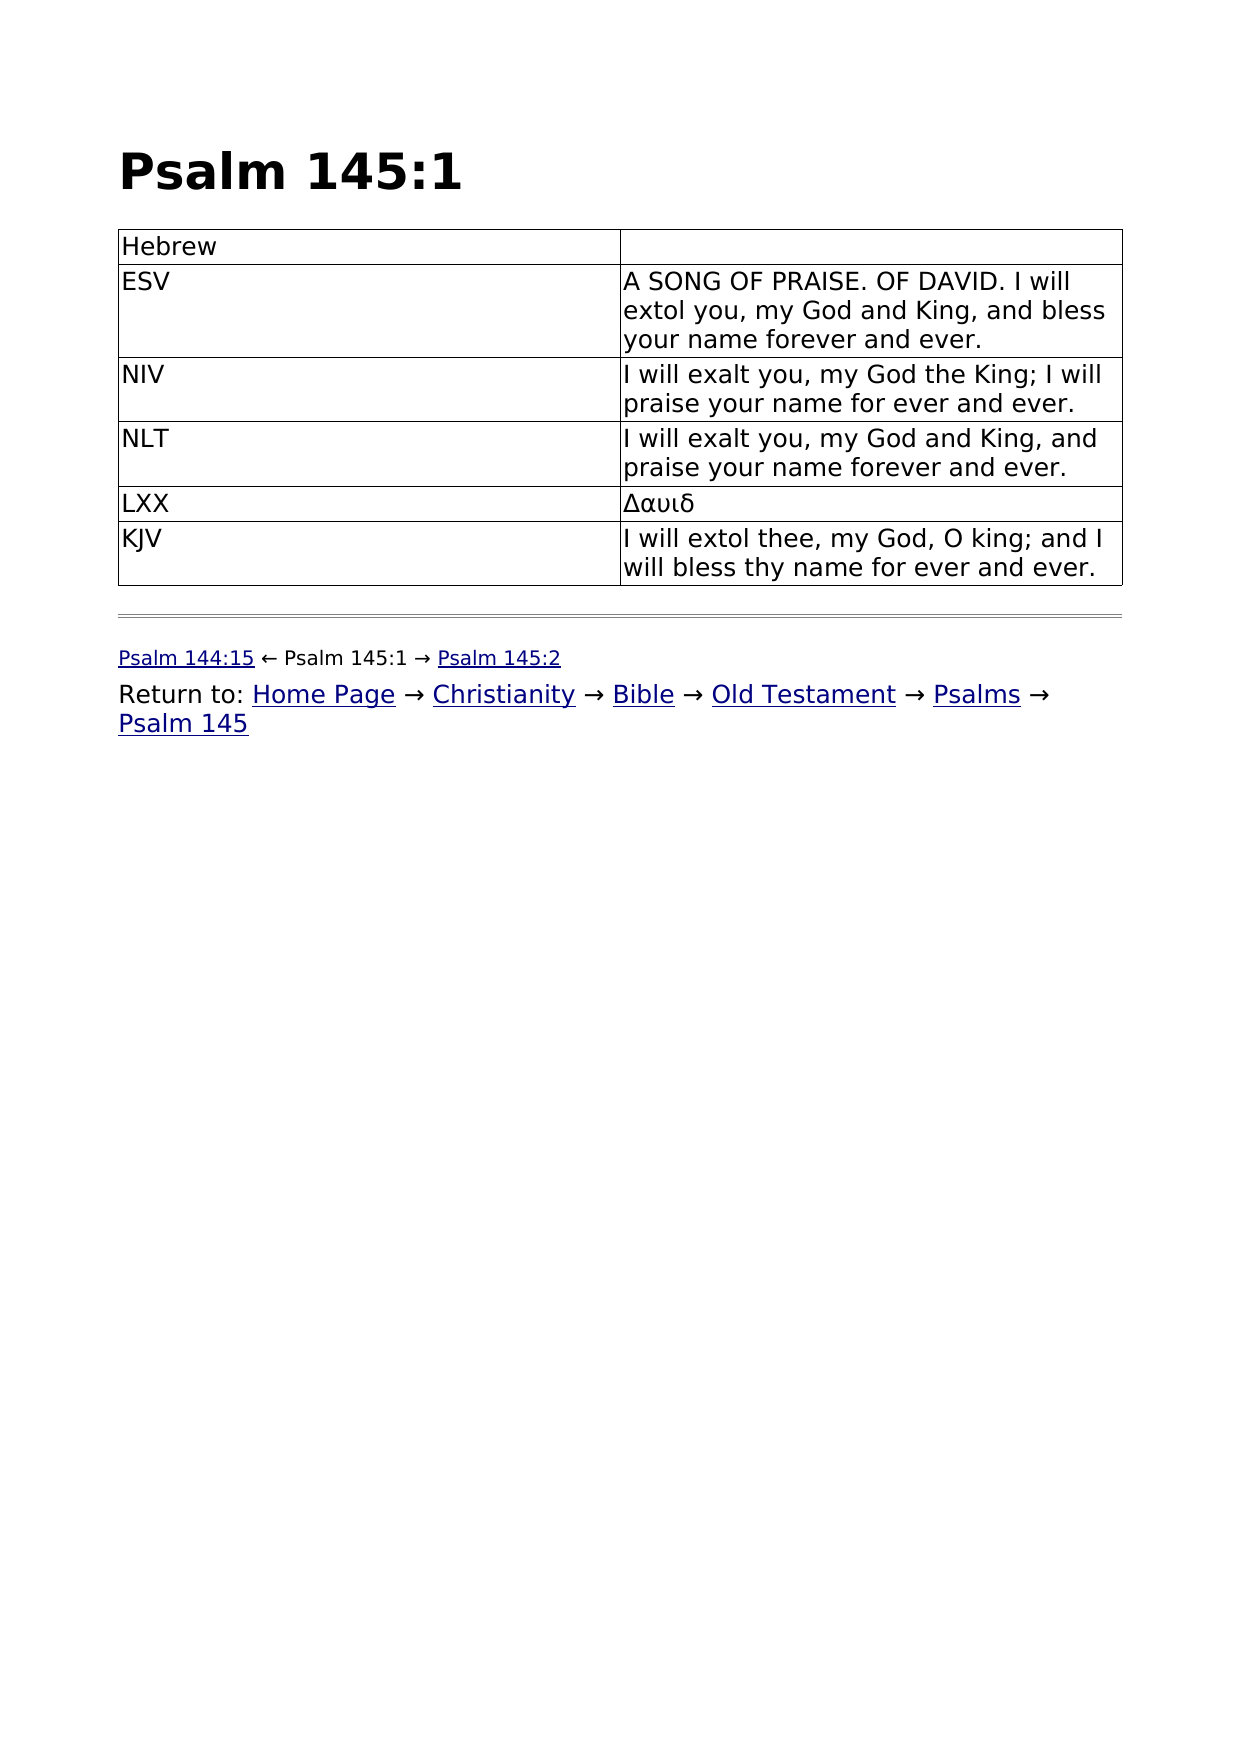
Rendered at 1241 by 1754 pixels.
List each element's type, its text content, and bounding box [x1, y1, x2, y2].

table_cell NLT [119, 422, 620, 486]
table_header Hebrew [119, 230, 620, 264]
table_cell I will exalt you, my God the King; I will praise your name for ever and ever. [621, 358, 1122, 421]
table_cell I will exalt you, my God and King, and praise your name forever and ever. [621, 422, 1122, 486]
subtitle Psalm 145:1 [118, 143, 1122, 201]
text Psalm 144:15 ← Psalm 145:1 → Psalm 145:2 [118, 646, 1122, 680]
table_cell ESV [119, 265, 620, 357]
table_cell I will extol thee, my God, O king; and I will bless thy name for ever and ever. [621, 522, 1122, 585]
table_cell NIV [119, 358, 620, 421]
table_cell Δαυιδ [621, 487, 1122, 521]
table_cell KJV [119, 522, 620, 585]
text Return to: Home Page → Christianity → Bible → Old Testament → Psalms → Psalm 145 [118, 680, 1122, 739]
table_header [621, 230, 1122, 264]
table_cell LXX [119, 487, 620, 521]
table_cell A SONG OF PRAISE. OF DAVID. I will extol you, my God and King, and bless your name forever and ever. [621, 265, 1122, 357]
